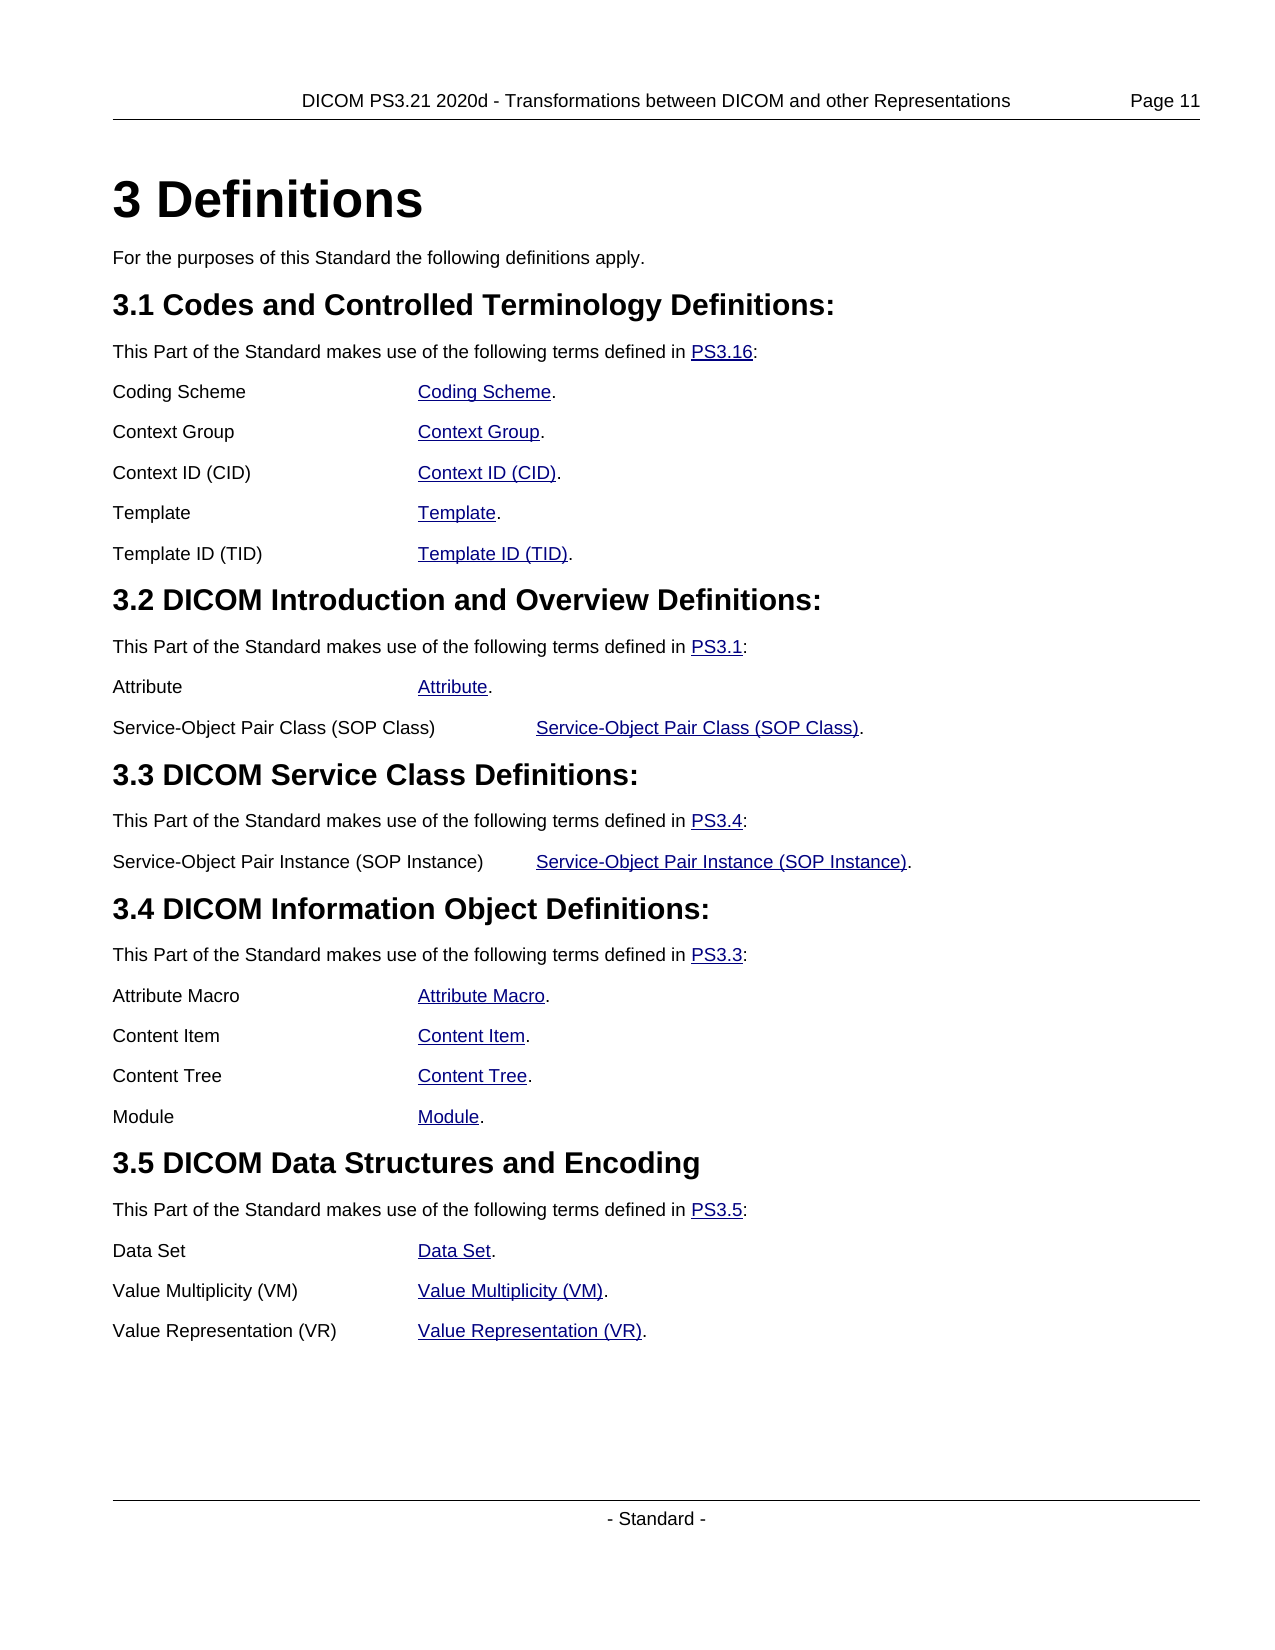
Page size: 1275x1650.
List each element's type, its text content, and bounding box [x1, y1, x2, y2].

text Value Multiplicity (VM) Value Multiplicity (VM). [112, 1280, 1200, 1301]
text Data Set Data Set. [112, 1239, 1200, 1261]
text This Part of the Standard makes use of the following terms defined in PS3.4: [112, 810, 1200, 832]
text Coding Scheme Coding Scheme. [112, 381, 1200, 403]
text 3.2 DICOM Introduction and Overview Definitions: [112, 583, 1200, 617]
text 3.4 DICOM Information Object Definitions: [112, 891, 1200, 925]
text Content Tree Content Tree. [112, 1065, 1200, 1087]
text Service-Object Pair Class (SOP Class) Service-Object Pair Class (SOP Class). [112, 717, 1200, 738]
text Module Module. [112, 1105, 1200, 1127]
text Content Item Content Item. [112, 1025, 1200, 1046]
text Value Representation (VR) Value Representation (VR). [112, 1320, 1200, 1342]
text Context Group Context Group. [112, 421, 1200, 443]
text Template ID (TID) Template ID (TID). [112, 542, 1200, 564]
text This Part of the Standard makes use of the following terms defined in PS3.3: [112, 944, 1200, 966]
text This Part of the Standard makes use of the following terms defined in PS3.1: [112, 636, 1200, 657]
text This Part of the Standard makes use of the following terms defined in PS3.16: [112, 341, 1200, 362]
text 3.5 DICOM Data Structures and Encoding [112, 1146, 1200, 1180]
text Service-Object Pair Instance (SOP Instance) Service-Object Pair Instance (SOP Instance). [112, 851, 1200, 872]
text 3.3 DICOM Service Class Definitions: [112, 757, 1200, 791]
text Template Template. [112, 502, 1200, 523]
text 3 Definitions [112, 169, 1200, 228]
text This Part of the Standard makes use of the following terms defined in PS3.5: [112, 1199, 1200, 1221]
text Context ID (CID) Context ID (CID). [112, 462, 1200, 483]
text Attribute Attribute. [112, 676, 1200, 698]
text For the purposes of this Standard the following definitions apply. [112, 247, 1200, 269]
text 3.1 Codes and Controlled Terminology Definitions: [112, 287, 1200, 322]
text Attribute Macro Attribute Macro. [112, 984, 1200, 1006]
